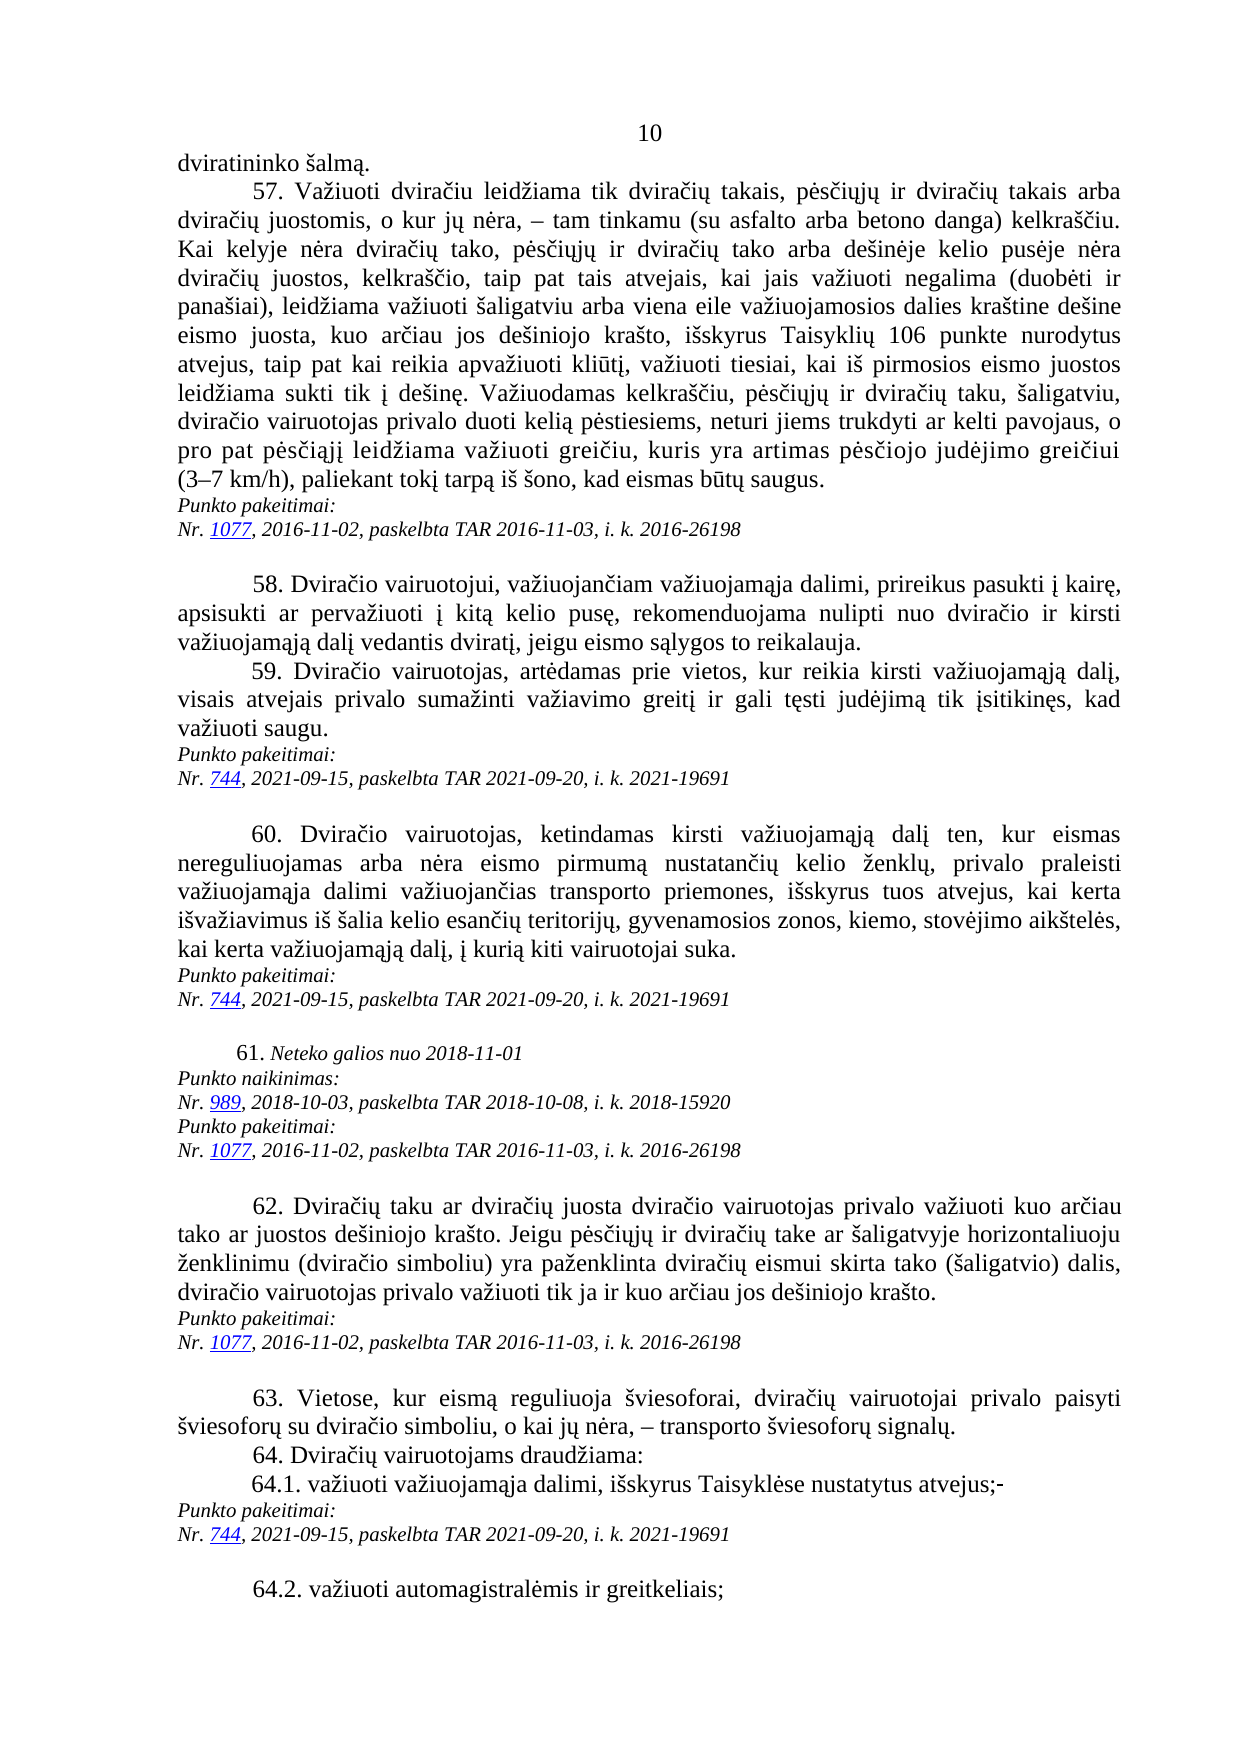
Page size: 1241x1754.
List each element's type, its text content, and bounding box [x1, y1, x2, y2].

text Punkto pakeitimai: [177, 1498, 1122, 1522]
text Nr. 1077, 2016-11-02, paskelbta TAR 2016-11-03, i. k. 2016-26198 [177, 517, 1122, 541]
text Punkto pakeitimai: [177, 963, 1122, 987]
text 62. Dviračių taku ar dviračių juosta dviračio vairuotojas privalo važiuoti kuo arčiau tako ar juostos dešiniojo krašto. Jeigu pėsčiųjų ir dviračių take ar šaligatvyje horizontaliuoju ženklinimu (dviračio simboliu) yra paženklinta dviračių eismui skirta tako (šaligatvio) dalis, dviračio vairuotojas privalo važiuoti tik ja ir kuo arčiau jos dešiniojo krašto. [177, 1191, 1122, 1306]
text 59. Dviračio vairuotojas, artėdamas prie vietos, kur reikia kirsti važiuojamąją dalį, visais atvejais privalo sumažinti važiavimo greitį ir gali tęsti judėjimą tik įsitikinęs, kad važiuoti saugu. [177, 656, 1122, 742]
text 64.1. važiuoti važiuojamąja dalimi, išskyrus Taisyklėse nustatytus atvejus; [177, 1469, 1122, 1498]
text Punkto pakeitimai: [177, 493, 1122, 517]
text Nr. 1077, 2016-11-02, paskelbta TAR 2016-11-03, i. k. 2016-26198 [177, 1138, 1122, 1162]
text dviratininko šalmą. [177, 148, 1122, 176]
text Nr. 744, 2021-09-15, paskelbta TAR 2021-09-20, i. k. 2021-19691 [177, 766, 1122, 790]
text 63. Vietose, kur eismą reguliuoja šviesoforai, dviračių vairuotojai privalo paisyti šviesoforų su dviračio simboliu, o kai jų nėra, – transporto šviesoforų signalų. [177, 1383, 1122, 1440]
text Nr. 744, 2021-09-15, paskelbta TAR 2021-09-20, i. k. 2021-19691 [177, 1522, 1122, 1546]
text Punkto naikinimas: [177, 1066, 1122, 1090]
text 57. Važiuoti dviračiu leidžiama tik dviračių takais, pėsčiųjų ir dviračių takais arba dviračių juostomis, o kur jų nėra, – tam tinkamu (su asfalto arba betono danga) kelkraščiu. Kai kelyje nėra dviračių tako, pėsčiųjų ir dviračių tako arba dešinėje kelio pusėje nėra dviračių juostos, kelkraščio, taip pat tais atvejais, kai jais važiuoti negalima (duobėti ir panašiai), leidžiama važiuoti šaligatviu arba viena eile važiuojamosios dalies kraštine dešine eismo juosta, kuo arčiau jos dešiniojo krašto, išskyrus Taisyklių 106 punkte nurodytus atvejus, taip pat kai reikia apvažiuoti kliūtį, važiuoti tiesiai, kai iš pirmosios eismo juostos leidžiama sukti tik į dešinę. Važiuodamas kelkraščiu, pėsčiųjų ir dviračių taku, šaligatviu, dviračio vairuotojas privalo duoti kelią pėstiesiems, neturi jiems trukdyti ar kelti pavojaus, o pro pat pėsčiąjį leidžiama važiuoti greičiu, kuris yra artimas pėsčiojo judėjimo greičiui (3–7 km/h), paliekant tokį tarpą iš šono, kad eismas būtų saugus. [177, 176, 1122, 493]
text Nr. 1077, 2016-11-02, paskelbta TAR 2016-11-03, i. k. 2016-26198 [177, 1330, 1122, 1354]
text Punkto pakeitimai: [177, 1306, 1122, 1330]
text 60. Dviračio vairuotojas, ketindamas kirsti važiuojamąją dalį ten, kur eismas nereguliuojamas arba nėra eismo pirmumą nustatančių kelio ženklų, privalo praleisti važiuojamąja dalimi važiuojančias transporto priemones, išskyrus tuos atvejus, kai kerta išvažiavimus iš šalia kelio esančių teritorijų, gyvenamosios zonos, kiemo, stovėjimo aikštelės, kai kerta važiuojamąją dalį, į kurią kiti vairuotojai suka. [177, 819, 1122, 963]
text Punkto pakeitimai: [177, 1114, 1122, 1138]
text 64. Dviračių vairuotojams draudžiama: [177, 1440, 1122, 1469]
text Punkto pakeitimai: [177, 742, 1122, 766]
text Nr. 744, 2021-09-15, paskelbta TAR 2021-09-20, i. k. 2021-19691 [177, 987, 1122, 1011]
text Nr. 989, 2018-10-03, paskelbta TAR 2018-10-08, i. k. 2018-15920 [177, 1090, 1122, 1114]
text 58. Dviračio vairuotojui, važiuojančiam važiuojamąja dalimi, prireikus pasukti į kairę, apsisukti ar pervažiuoti į kitą kelio pusę, rekomenduojama nulipti nuo dviračio ir kirsti važiuojamąją dalį vedantis dviratį, jeigu eismo sąlygos to reikalauja. [177, 569, 1122, 656]
text 64.2. važiuoti automagistralėmis ir greitkeliais; [177, 1574, 1122, 1603]
text 61. Neteko galios nuo 2018-11-01 [177, 1039, 1122, 1066]
